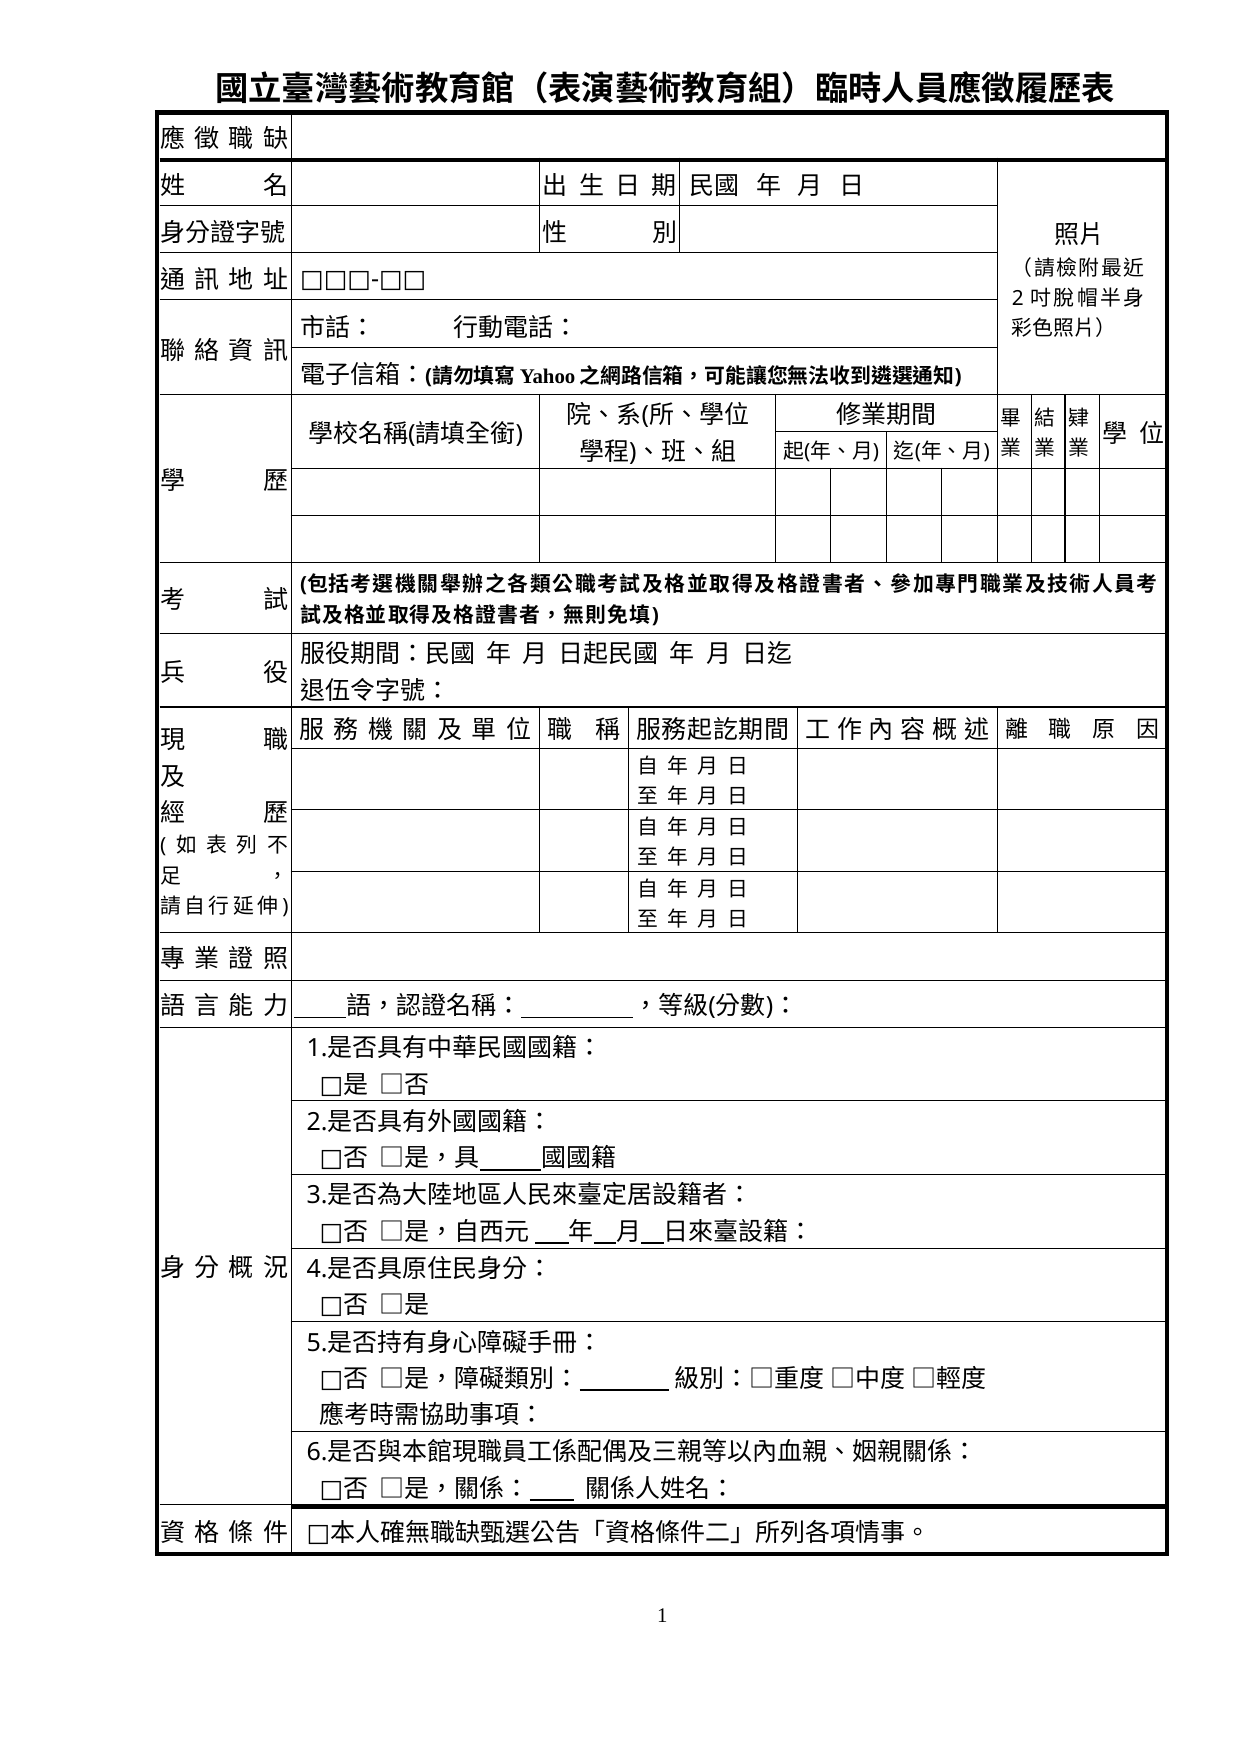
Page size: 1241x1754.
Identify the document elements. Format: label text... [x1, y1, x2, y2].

table_cell [680, 206, 997, 252]
table_cell 起(年、月) [776, 432, 886, 467]
table_cell □□□-□□ [292, 253, 997, 299]
table_cell [540, 516, 775, 562]
table_cell [942, 469, 997, 515]
table_cell 4.是否具原住民身分： □否 □是 [292, 1249, 1165, 1321]
table_cell [798, 872, 997, 932]
table_cell 自 年 月 日 至 年 月 日 [629, 810, 797, 871]
table_cell 學歷 [159, 395, 291, 562]
table_cell [540, 872, 628, 932]
table_cell 肄業 [1066, 395, 1099, 467]
table_cell [998, 872, 1165, 932]
table_cell 性別 [540, 206, 679, 252]
table_cell [1066, 469, 1099, 515]
table_cell 修業期間 [776, 395, 997, 431]
table_cell 學位 [1100, 395, 1165, 467]
table_cell [776, 516, 830, 562]
table_cell 語言能力 [159, 981, 291, 1027]
table_cell 工作內容概述 [798, 708, 997, 748]
table_cell 院、系(所、學位 學程)、班、組 [540, 395, 775, 467]
table_cell 專業證照 [159, 933, 291, 979]
table_cell 職稱 [540, 708, 628, 748]
table_cell 自 年 月 日 至 年 月 日 [629, 749, 797, 809]
table_cell 服務機關及單位 [292, 708, 539, 748]
table_cell 資格條件 [159, 1505, 291, 1552]
table_cell [292, 933, 1165, 979]
table_cell [998, 469, 1031, 515]
table_cell 身分證字號 [159, 206, 291, 252]
table_cell 服務起訖期間 [629, 708, 797, 748]
table_cell 迄(年、月) [887, 432, 997, 467]
table_cell [776, 469, 830, 515]
table_cell 語，認證名稱： ，等級(分數)： [292, 981, 1165, 1027]
table_cell 6.是否與本館現職員工係配偶及三親等以內血親、姻親關係： □否 □是，關係： 關係人姓名： [292, 1432, 1165, 1504]
table_cell [292, 469, 539, 515]
table_cell [540, 749, 628, 809]
table_cell 通訊地址 [159, 253, 291, 299]
table_cell [1032, 469, 1064, 515]
table_cell 出生日期 [540, 162, 679, 205]
table_cell 結業 [1032, 395, 1064, 467]
table_cell 自 年 月 日 至 年 月 日 [629, 872, 797, 932]
table_cell [1100, 469, 1165, 515]
table_cell [1100, 516, 1165, 562]
table_cell 畢業 [998, 395, 1031, 467]
table_cell [540, 469, 775, 515]
table_cell 兵役 [159, 634, 291, 706]
table_cell 聯絡資訊 [159, 300, 291, 394]
text 國立臺灣藝術教育館（表演藝術教育組）臨時人員應徵履歷表 [113, 62, 1216, 110]
table_cell [292, 206, 539, 252]
table_cell 姓 名 [159, 159, 291, 205]
table_cell 3.是否為大陸地區人民來臺定居設籍者： □否 □是，自西元 年 月 日來臺設籍： [292, 1175, 1165, 1247]
table_cell [998, 749, 1165, 809]
table_cell [292, 872, 539, 932]
table_cell [998, 810, 1165, 871]
table_cell 身分概況 [159, 1028, 291, 1504]
table_cell [292, 749, 539, 809]
table_cell [292, 162, 539, 205]
table_cell 1.是否具有中華民國國籍： □是 □否 [292, 1028, 1165, 1100]
table_cell (包括考選機關舉辦之各類公職考試及格並取得及格證書者、參加專門職業及技術人員考試及格並取得及格證書者，無則免填) [292, 563, 1165, 633]
table_cell 離職原因 [998, 708, 1165, 748]
table_cell 服役期間：民國 年 月 日起民國 年 月 日迄 退伍令字號： [292, 634, 1165, 706]
table_cell [942, 516, 997, 562]
table_cell [887, 469, 941, 515]
table_cell 5.是否持有身心障礙手冊： □否 □是，障礙類別： 級別：□重度 □中度 □輕度 應考時需協助事項： [292, 1322, 1165, 1431]
table_cell 民國 年 月 日 [680, 162, 997, 205]
table_cell [798, 749, 997, 809]
table_cell 學校名稱(請填全銜) [292, 395, 539, 467]
table_cell 電子信箱：(請勿填寫Yahoo之網路信箱，可能讓您無法收到遴選通知) [292, 348, 997, 394]
table_cell [887, 516, 941, 562]
table_cell □本人確無職缺甄選公告「資格條件二」所列各項情事。 [292, 1509, 1165, 1552]
table_cell 現職 及 經 歷 (如表列不足， 請自行延伸) [159, 707, 291, 932]
table_cell 照片 （請檢附最近2吋脫帽半身彩色照片） [998, 162, 1165, 394]
table_cell [831, 469, 886, 515]
table_cell [1032, 516, 1064, 562]
table_cell [292, 516, 539, 562]
table_cell 2.是否具有外國國籍： □否 □是，具 國國籍 [292, 1101, 1165, 1174]
table_cell 考 試 [159, 563, 291, 633]
table_cell [798, 810, 997, 871]
table_header [292, 115, 1165, 157]
table_cell 市話： 行動電話： [292, 300, 997, 347]
table_cell [998, 516, 1031, 562]
table_cell [1066, 516, 1099, 562]
table_header 應徵職缺 [159, 115, 291, 157]
table_cell [540, 810, 628, 871]
table_cell [831, 516, 886, 562]
table_cell [292, 810, 539, 871]
